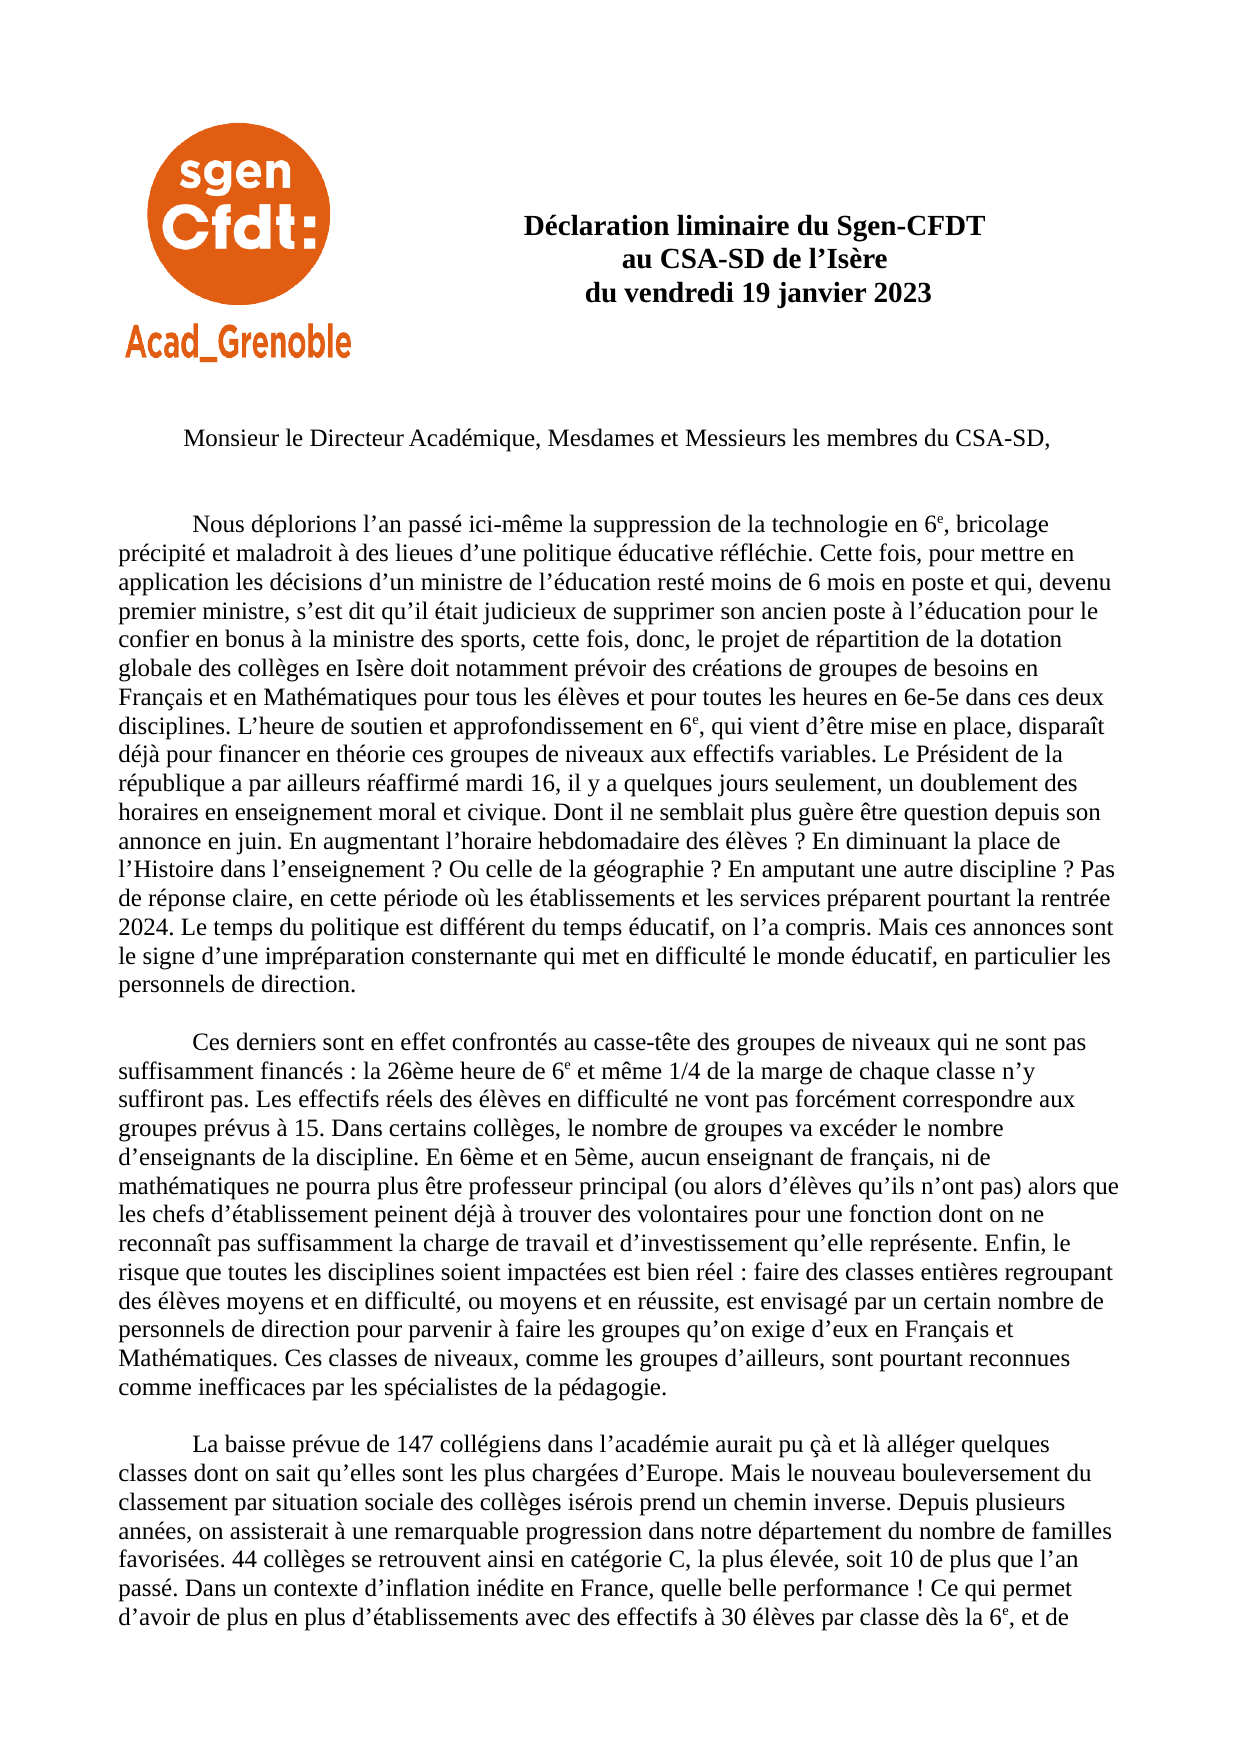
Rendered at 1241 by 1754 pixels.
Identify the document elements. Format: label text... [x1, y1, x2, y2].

text Nous déplorions l’an passé ici-même la suppression de la technologie en 6e, bricolage précipité et maladroit à des lieues d’une politique éducative réfléchie. Cette fois, pour mettre en application les décisions d’un ministre de l’éducation resté moins de 6 mois en poste et qui, devenu premier ministre, s’est dit qu’il était judicieux de supprimer son ancien poste à l’éducation pour le confier en bonus à la ministre des sports, cette fois, donc, le projet de répartition de la dotation globale des collèges en Isère doit notamment prévoir des créations de groupes de besoins en Français et en Mathématiques pour tous les élèves et pour toutes les heures en 6e-5e dans ces deux disciplines. L’heure de soutien et approfondissement en 6e, qui vient d’être mise en place, disparaît déjà pour financer en théorie ces groupes de niveaux aux effectifs variables. Le Président de la république a par ailleurs réaffirmé mardi 16, il y a quelques jours seulement, un doublement des horaires en enseignement moral et civique. Dont il ne semblait plus guère être question depuis son annonce en juin. En augmentant l’horaire hebdomadaire des élèves ? En diminuant la place de l’Histoire dans l’enseignement ? Ou celle de la géographie ? En amputant une autre discipline ? Pas de réponse claire, en cette période où les établissements et les services préparent pourtant la rentrée 2024. Le temps du politique est différent du temps éducatif, on l’a compris. Mais ces annonces sont le signe d’une impréparation consternante qui met en difficulté le monde éducatif, en particulier les personnels de direction. [118, 509, 1122, 998]
picture [118, 118, 357, 366]
text Monsieur le Directeur Académique, Mesdames et Messieurs les membres du CSA-SD, [118, 423, 1122, 452]
text Ces derniers sont en effet confrontés au casse-tête des groupes de niveaux qui ne sont pas suffisamment financés : la 26ème heure de 6e et même 1/4 de la marge de chaque classe n’y suffiront pas. Les effectifs réels des élèves en difficulté ne vont pas forcément correspondre aux groupes prévus à 15. Dans certains collèges, le nombre de groupes va excéder le nombre d’enseignants de la discipline. En 6ème et en 5ème, aucun enseignant de français, ni de mathématiques ne pourra plus être professeur principal (ou alors d’élèves qu’ils n’ont pas) alors que les chefs d’établissement peinent déjà à trouver des volontaires pour une fonction dont on ne reconnaît pas suffisamment la charge de travail et d’investissement qu’elle représente. Enfin, le risque que toutes les disciplines soient impactées est bien réel : faire des classes entières regroupant des élèves moyens et en difficulté, ou moyens et en réussite, est envisagé par un certain nombre de personnels de direction pour parvenir à faire les groupes qu’on exige d’eux en Français et Mathématiques. Ces classes de niveaux, comme les groupes d’ailleurs, sont pourtant reconnues comme inefficaces par les spécialistes de la pédagogie. [118, 1027, 1122, 1401]
text La baisse prévue de 147 collégiens dans l’académie aurait pu çà et là alléger quelques classes dont on sait qu’elles sont les plus chargées d’Europe. Mais le nouveau bouleversement du classement par situation sociale des collèges isérois prend un chemin inverse. Depuis plusieurs années, on assisterait à une remarquable progression dans notre département du nombre de familles favorisées. 44 collèges se retrouvent ainsi en catégorie C, la plus élevée, soit 10 de plus que l’an passé. Dans un contexte d’inflation inédite en France, quelle belle performance ! Ce qui permet d’avoir de plus en plus d’établissements avec des effectifs à 30 élèves par classe dès la 6e, et de [118, 1429, 1122, 1631]
